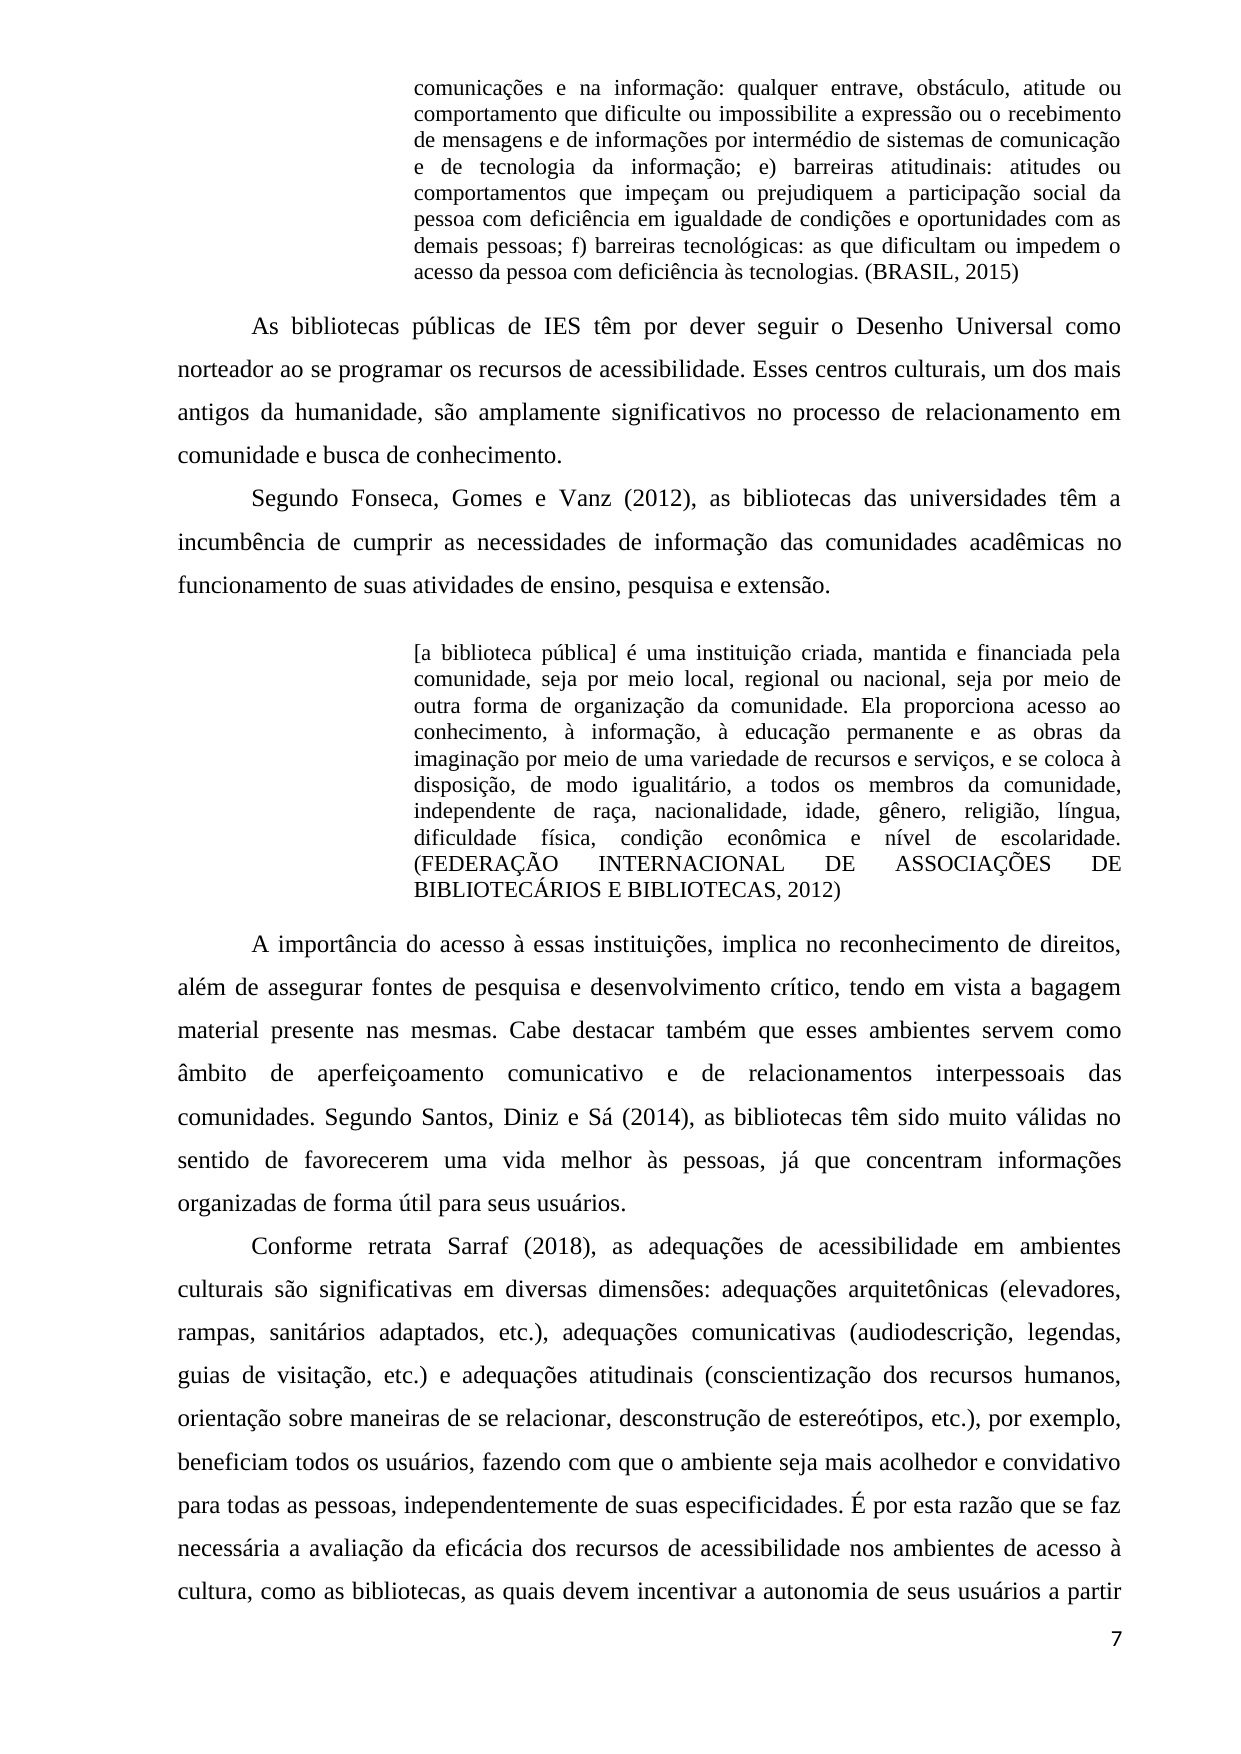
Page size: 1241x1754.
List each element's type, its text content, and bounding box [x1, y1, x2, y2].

text A importância do acesso à essas instituições, implica no reconhecimento de direitos, além de assegurar fontes de pesquisa e desenvolvimento crítico, tendo em vista a bagagem material presente nas mesmas. Cabe destacar também que esses ambientes servem como âmbito de aperfeiçoamento comunicativo e de relacionamentos interpessoais das comunidades. Segundo Santos, Diniz e Sá (2014), as bibliotecas têm sido muito válidas no sentido de favorecerem uma vida melhor às pessoas, já que concentram informações organizadas de forma útil para seus usuários. [177, 929, 1122, 1217]
text Segundo Fonseca, Gomes e Vanz (2012), as bibliotecas das universidades têm a incumbência de cumprir as necessidades de informação das comunidades acadêmicas no funcionamento de suas atividades de ensino, pesquisa e extensão. [177, 483, 1122, 598]
list comunicações e na informação: qualquer entrave, obstáculo, atitude ou comportamento que dificulte ou impossibilite a expressão ou o recebimento de mensagens e de informações por intermédio de sistemas de comunicação e de tecnologia da informação; e) barreiras atitudinais: atitudes ou comportamentos que impeçam ou prejudiquem a participação social da pessoa com deficiência em igualdade de condições e oportunidades com as demais pessoas; f) barreiras tecnológicas: as que dificultam ou impedem o acesso da pessoa com deficiência às tecnologias. (BRASIL, 2015) [413, 74, 1122, 284]
text Conforme retrata Sarraf (2018), as adequações de acessibilidade em ambientes culturais são significativas em diversas dimensões: adequações arquitetônicas (elevadores, rampas, sanitários adaptados, etc.), adequações comunicativas (audiodescrição, legendas, guias de visitação, etc.) e adequações atitudinais (conscientização dos recursos humanos, orientação sobre maneiras de se relacionar, desconstrução de estereótipos, etc.), por exemplo, beneficiam todos os usuários, fazendo com que o ambiente seja mais acolhedor e convidativo para todas as pessoas, independentemente de suas especificidades. É por esta razão que se faz necessária a avaliação da eficácia dos recursos de acessibilidade nos ambientes de acesso à cultura, como as bibliotecas, as quais devem incentivar a autonomia de seus usuários a partir [177, 1231, 1122, 1605]
text [a biblioteca pública] é uma instituição criada, mantida e financiada pela comunidade, seja por meio local, regional ou nacional, seja por meio de outra forma de organização da comunidade. Ela proporciona acesso ao conhecimento, à informação, à educação permanente e as obras da imaginação por meio de uma variedade de recursos e serviços, e se coloca à disposição, de modo igualitário, a todos os membros da comunidade, independente de raça, nacionalidade, idade, gênero, religião, língua, dificuldade física, condição econômica e nível de escolaridade. (FEDERAÇÃO INTERNACIONAL DE ASSOCIAÇÕES DE BIBLIOTECÁRIOS E BIBLIOTECAS, 2012) [413, 639, 1122, 903]
text As bibliotecas públicas de IES têm por dever seguir o Desenho Universal como norteador ao se programar os recursos de acessibilidade. Esses centros culturais, um dos mais antigos da humanidade, são amplamente significativos no processo de relacionamento em comunidade e busca de conhecimento. [177, 311, 1122, 469]
